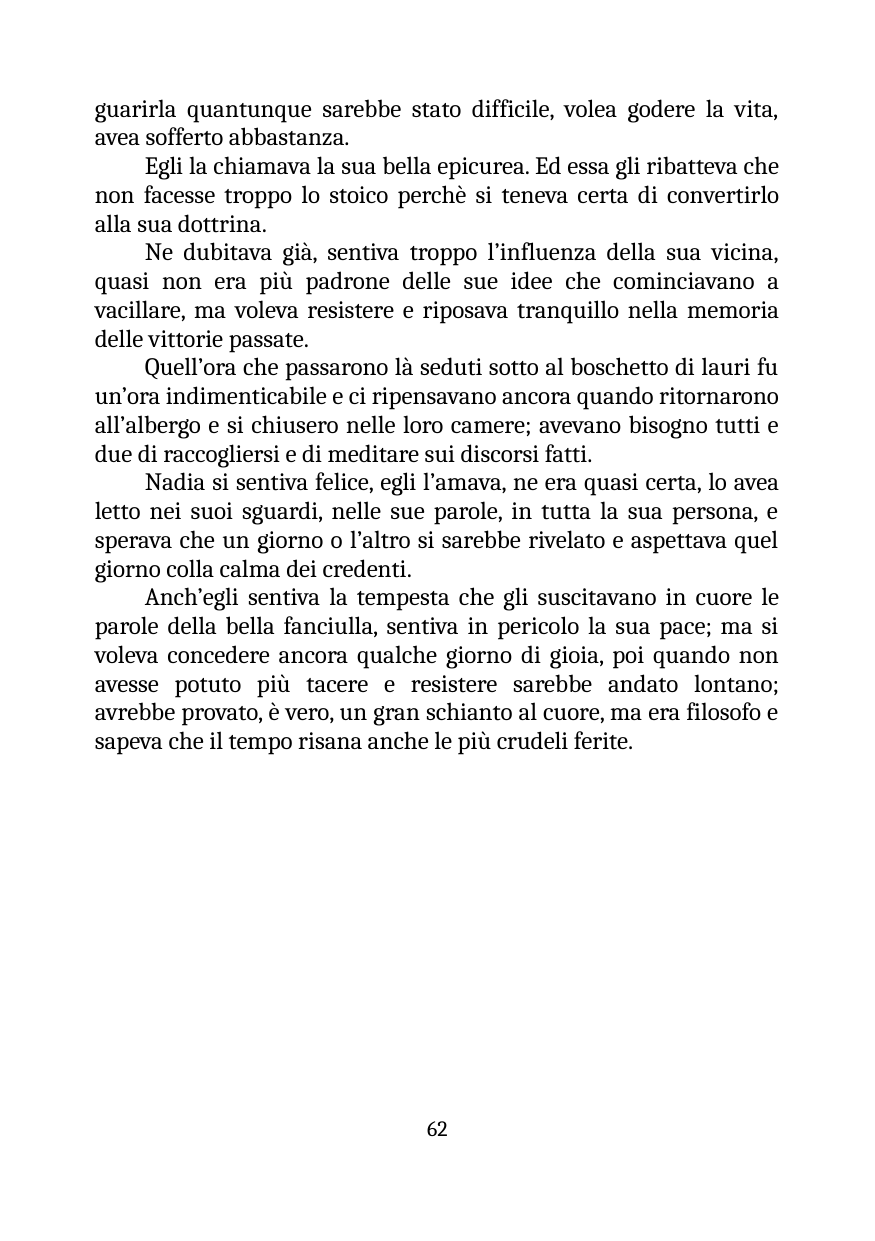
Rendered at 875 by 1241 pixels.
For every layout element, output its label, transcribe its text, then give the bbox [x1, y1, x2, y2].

text Anch’egli sentiva la tempesta che gli suscitavano in cuore le parole della bella fanciulla, sentiva in pericolo la sua pace; ma si voleva concedere ancora qualche giorno di gioia, poi quando non avesse potuto più tacere e resistere sarebbe andato lontano; avrebbe provato, è vero, un gran schianto al cuore, ma era filosofo e sapeva che il tempo risana anche le più crudeli ferite. [94, 583, 779, 756]
text Egli la chiamava la sua bella epicurea. Ed essa gli ribatteva che non facesse troppo lo stoico perchè si teneva certa di convertirlo alla sua dottrina. [94, 152, 779, 238]
text Ne dubitava già, sentiva troppo l’influenza della sua vicina, quasi non era più padrone delle sue idee che cominciavano a vacillare, ma voleva resistere e riposava tranquillo nella memoria delle vittorie passate. [94, 238, 779, 353]
text Nadia si sentiva felice, egli l’amava, ne era quasi certa, lo avea letto nei suoi sguardi, nelle sue parole, in tutta la sua persona, e sperava che un giorno o l’altro si sarebbe rivelato e aspettava quel giorno colla calma dei credenti. [94, 468, 779, 583]
text guarirla quantunque sarebbe stato difficile, volea godere la vita, avea sofferto abbastanza. [94, 94, 779, 152]
text Quell’ora che passarono là seduti sotto al boschetto di lauri fu un’ora indimenticabile e ci ripensavano ancora quando ritornarono all’albergo e si chiusero nelle loro camere; avevano bisogno tutti e due di raccogliersi e di meditare sui discorsi fatti. [94, 353, 779, 468]
